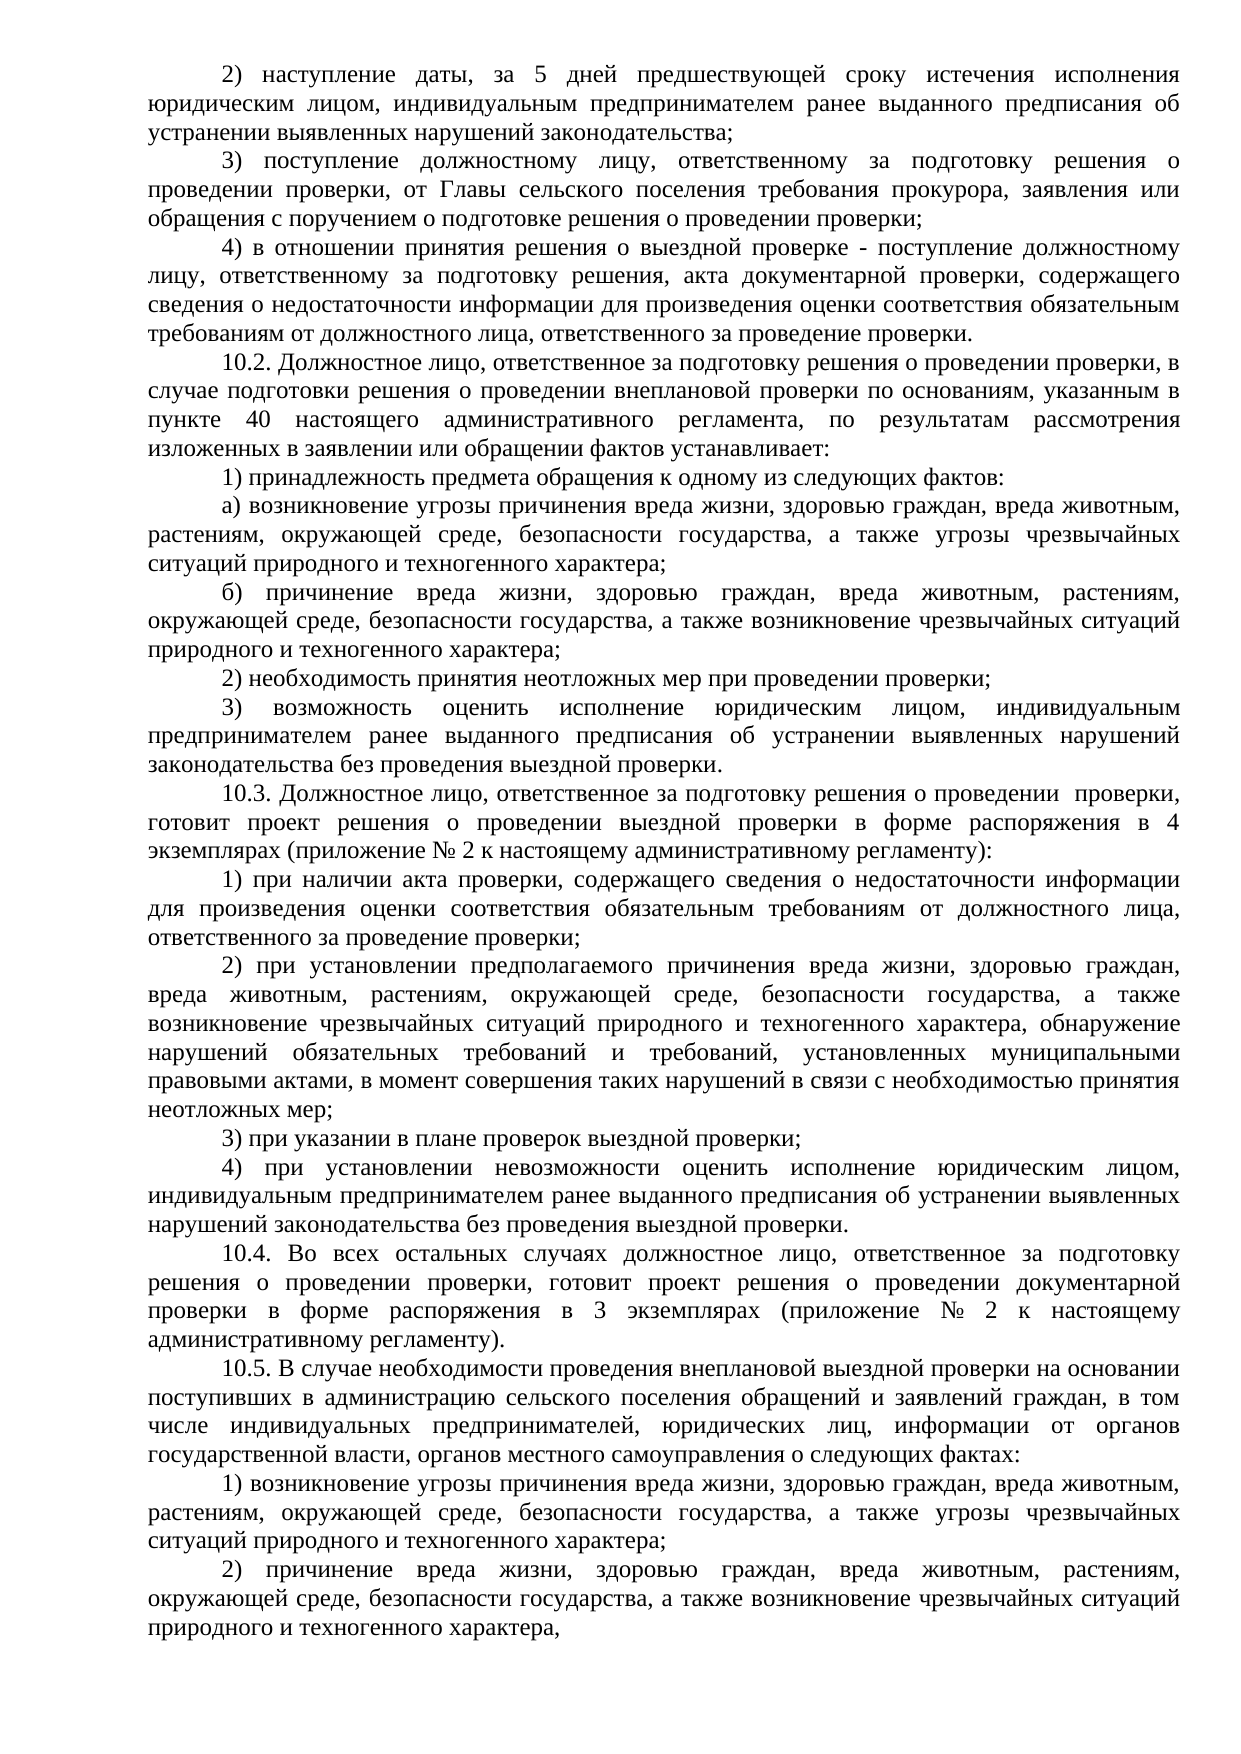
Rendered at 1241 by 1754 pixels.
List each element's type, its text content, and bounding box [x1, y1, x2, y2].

text 2) при установлении предполагаемого причинения вреда жизни, здоровью граждан, вреда животным, растениям, окружающей среде, безопасности государства, а также возникновение чрезвычайных ситуаций природного и техногенного характера, обнаружение нарушений обязательных требований и требований, установленных муниципальными правовыми актами, в момент совершения таких нарушений в связи с необходимостью принятия неотложных мер; [148, 950, 1181, 1123]
text 1) при наличии акта проверки, содержащего сведения о недостаточности информации для произведения оценки соответствия обязательным требованиям от должностного лица, ответственного за проведение проверки; [148, 864, 1181, 950]
text 3) возможность оценить исполнение юридическим лицом, индивидуальным предпринимателем ранее выданного предписания об устранении выявленных нарушений законодательства без проведения выездной проверки. [148, 692, 1181, 778]
text 4) при установлении невозможности оценить исполнение юридическим лицом, индивидуальным предпринимателем ранее выданного предписания об устранении выявленных нарушений законодательства без проведения выездной проверки. [148, 1152, 1181, 1238]
text 10.5. В случае необходимости проведения внеплановой выездной проверки на основании поступивших в администрацию сельского поселения обращений и заявлений граждан, в том числе индивидуальных предпринимателей, юридических лиц, информации от органов государственной власти, органов местного самоуправления о следующих фактах: [148, 1353, 1181, 1468]
text 3) поступление должностному лицу, ответственному за подготовку решения о проведении проверки, от Главы сельского поселения требования прокурора, заявления или обращения с поручением о подготовке решения о проведении проверки; [148, 145, 1181, 232]
text 10.2. Должностное лицо, ответственное за подготовку решения о проведении проверки, в случае подготовки решения о проведении внеплановой проверки по основаниям, указанным в пункте 40 настоящего административного регламента, по результатам рассмотрения изложенных в заявлении или обращении фактов устанавливает: [148, 347, 1181, 462]
text 3) при указании в плане проверок выездной проверки; [148, 1123, 1181, 1152]
text 2) наступление даты, за 5 дней предшествующей сроку истечения исполнения юридическим лицом, индивидуальным предпринимателем ранее выданного предписания об устранении выявленных нарушений законодательства; [148, 59, 1181, 145]
text 10.3. Должностное лицо, ответственное за подготовку решения о проведении проверки, готовит проект решения о проведении выездной проверки в форме распоряжения в 4 экземплярах (приложение № 2 к настоящему административному регламенту): [148, 778, 1181, 864]
text 2) необходимость принятия неотложных мер при проведении проверки; [148, 663, 1181, 692]
text а) возникновение угрозы причинения вреда жизни, здоровью граждан, вреда животным, растениям, окружающей среде, безопасности государства, а также угрозы чрезвычайных ситуаций природного и техногенного характера; [148, 490, 1181, 577]
text 1) возникновение угрозы причинения вреда жизни, здоровью граждан, вреда животным, растениям, окружающей среде, безопасности государства, а также угрозы чрезвычайных ситуаций природного и техногенного характера; [148, 1468, 1181, 1554]
text 10.4. Во всех остальных случаях должностное лицо, ответственное за подготовку решения о проведении проверки, готовит проект решения о проведении документарной проверки в форме распоряжения в 3 экземплярах (приложение № 2 к настоящему административному регламенту). [148, 1238, 1181, 1353]
text б) причинение вреда жизни, здоровью граждан, вреда животным, растениям, окружающей среде, безопасности государства, а также возникновение чрезвычайных ситуаций природного и техногенного характера; [148, 577, 1181, 663]
text 2) причинение вреда жизни, здоровью граждан, вреда животным, растениям, окружающей среде, безопасности государства, а также возникновение чрезвычайных ситуаций природного и техногенного характера, [148, 1554, 1181, 1640]
text 1) принадлежность предмета обращения к одному из следующих фактов: [148, 462, 1181, 490]
text 4) в отношении принятия решения о выездной проверке - поступление должностному лицу, ответственному за подготовку решения, акта документарной проверки, содержащего сведения о недостаточности информации для произведения оценки соответствия обязательным требованиям от должностного лица, ответственного за проведение проверки. [148, 232, 1181, 347]
